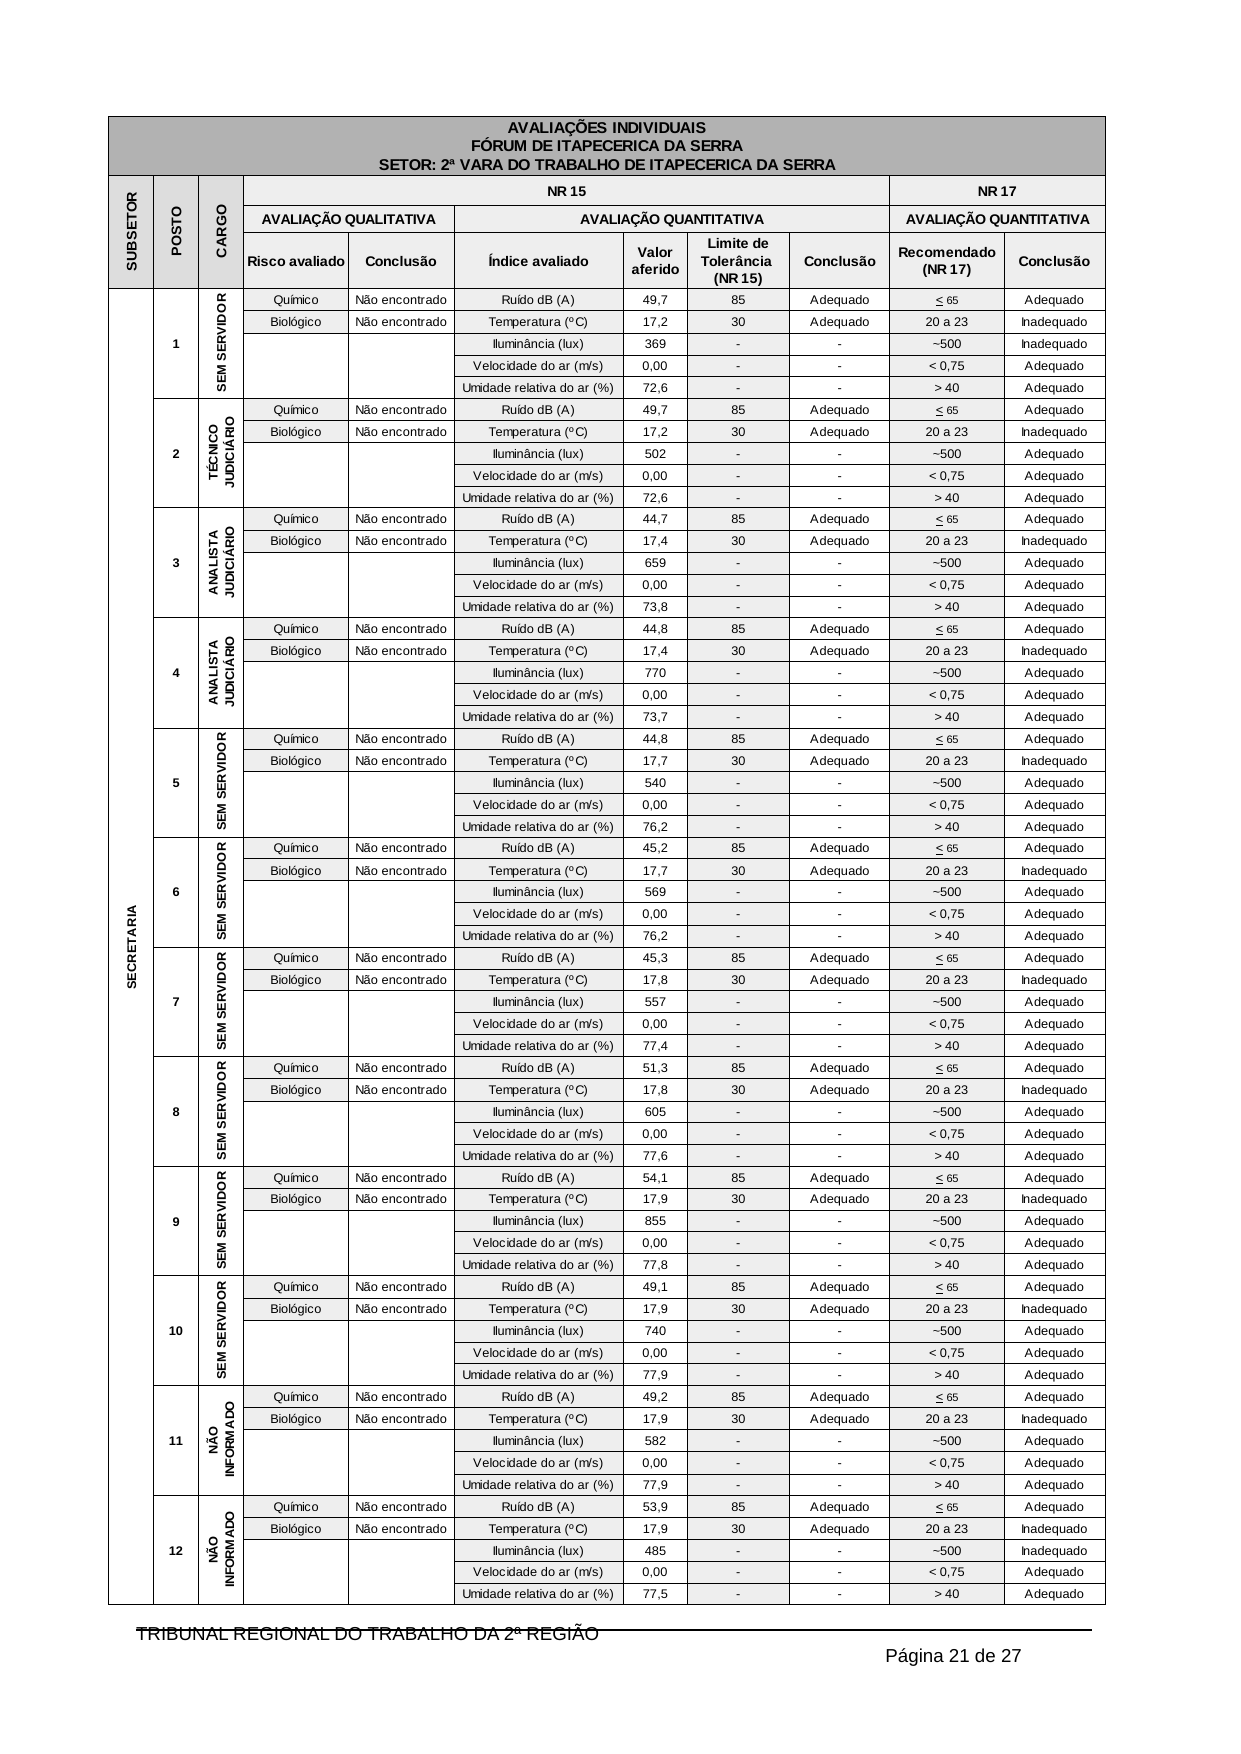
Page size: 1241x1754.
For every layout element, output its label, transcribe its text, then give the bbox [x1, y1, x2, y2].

text d [136, 75, 1104, 104]
